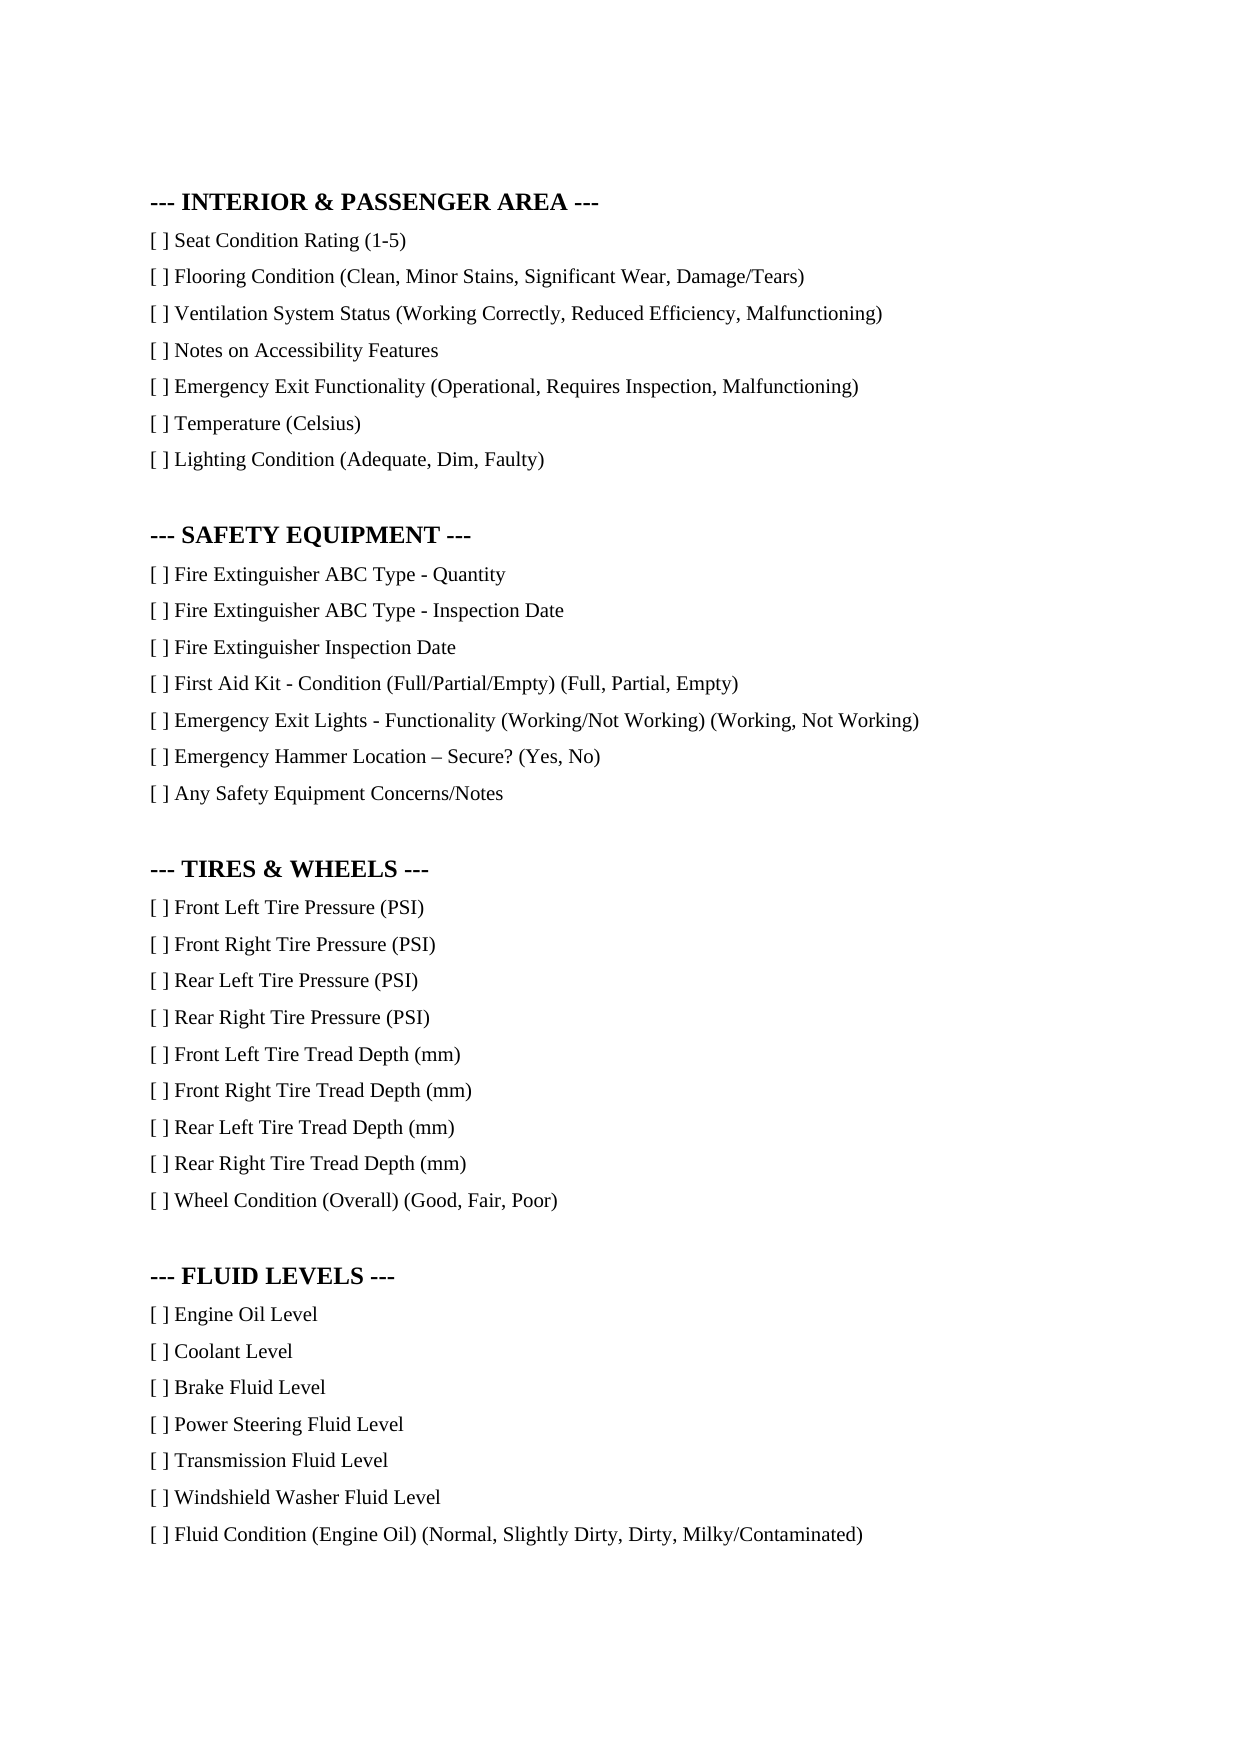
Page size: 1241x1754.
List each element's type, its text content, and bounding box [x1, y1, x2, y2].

text [ ] Rear Left Tire Tread Depth (mm) [150, 1115, 1090, 1139]
text [ ] Fire Extinguisher Inspection Date [150, 635, 1090, 659]
text [ ] Temperature (Celsius) [150, 411, 1090, 435]
text [ ] Power Steering Fluid Level [150, 1412, 1090, 1436]
text [ ] Transmission Fluid Level [150, 1448, 1090, 1472]
text --- FLUID LEVELS --- [150, 1261, 1090, 1290]
text [ ] Fluid Condition (Engine Oil) (Normal, Slightly Dirty, Dirty, Milky/Contaminated) [150, 1522, 1090, 1546]
text [ ] Rear Left Tire Pressure (PSI) [150, 968, 1090, 992]
text [ ] Front Right Tire Pressure (PSI) [150, 932, 1090, 956]
text [ ] Emergency Hammer Location – Secure? (Yes, No) [150, 744, 1090, 768]
text --- INTERIOR & PASSENGER AREA --- [150, 187, 1090, 215]
text [ ] Notes on Accessibility Features [150, 337, 1090, 362]
text [ ] Emergency Exit Lights - Functionality (Working/Not Working) (Working, Not Working) [150, 708, 1090, 732]
text [ ] Front Left Tire Tread Depth (mm) [150, 1042, 1090, 1066]
text [ ] Engine Oil Level [150, 1302, 1090, 1326]
text [ ] Emergency Exit Functionality (Operational, Requires Inspection, Malfunctioning) [150, 374, 1090, 398]
text --- SAFETY EQUIPMENT --- [150, 520, 1090, 549]
text [ ] Brake Fluid Level [150, 1375, 1090, 1399]
text [ ] Front Left Tire Pressure (PSI) [150, 895, 1090, 919]
text [ ] Fire Extinguisher ABC Type - Quantity [150, 562, 1090, 586]
text [ ] Windshield Washer Fluid Level [150, 1485, 1090, 1509]
text [ ] Rear Right Tire Pressure (PSI) [150, 1005, 1090, 1029]
text [ ] Lighting Condition (Adequate, Dim, Faulty) [150, 447, 1090, 471]
text --- TIRES & WHEELS --- [150, 854, 1090, 883]
text [ ] Coolant Level [150, 1339, 1090, 1363]
text [ ] First Aid Kit - Condition (Full/Partial/Empty) (Full, Partial, Empty) [150, 671, 1090, 695]
text [ ] Flooring Condition (Clean, Minor Stains, Significant Wear, Damage/Tears) [150, 264, 1090, 288]
text [ ] Front Right Tire Tread Depth (mm) [150, 1078, 1090, 1102]
text [ ] Any Safety Equipment Concerns/Notes [150, 781, 1090, 805]
text [ ] Rear Right Tire Tread Depth (mm) [150, 1151, 1090, 1175]
text [ ] Fire Extinguisher ABC Type - Inspection Date [150, 598, 1090, 622]
text [ ] Seat Condition Rating (1-5) [150, 228, 1090, 252]
text [ ] Ventilation System Status (Working Correctly, Reduced Efficiency, Malfunctioning) [150, 301, 1090, 325]
text [ ] Wheel Condition (Overall) (Good, Fair, Poor) [150, 1188, 1090, 1212]
